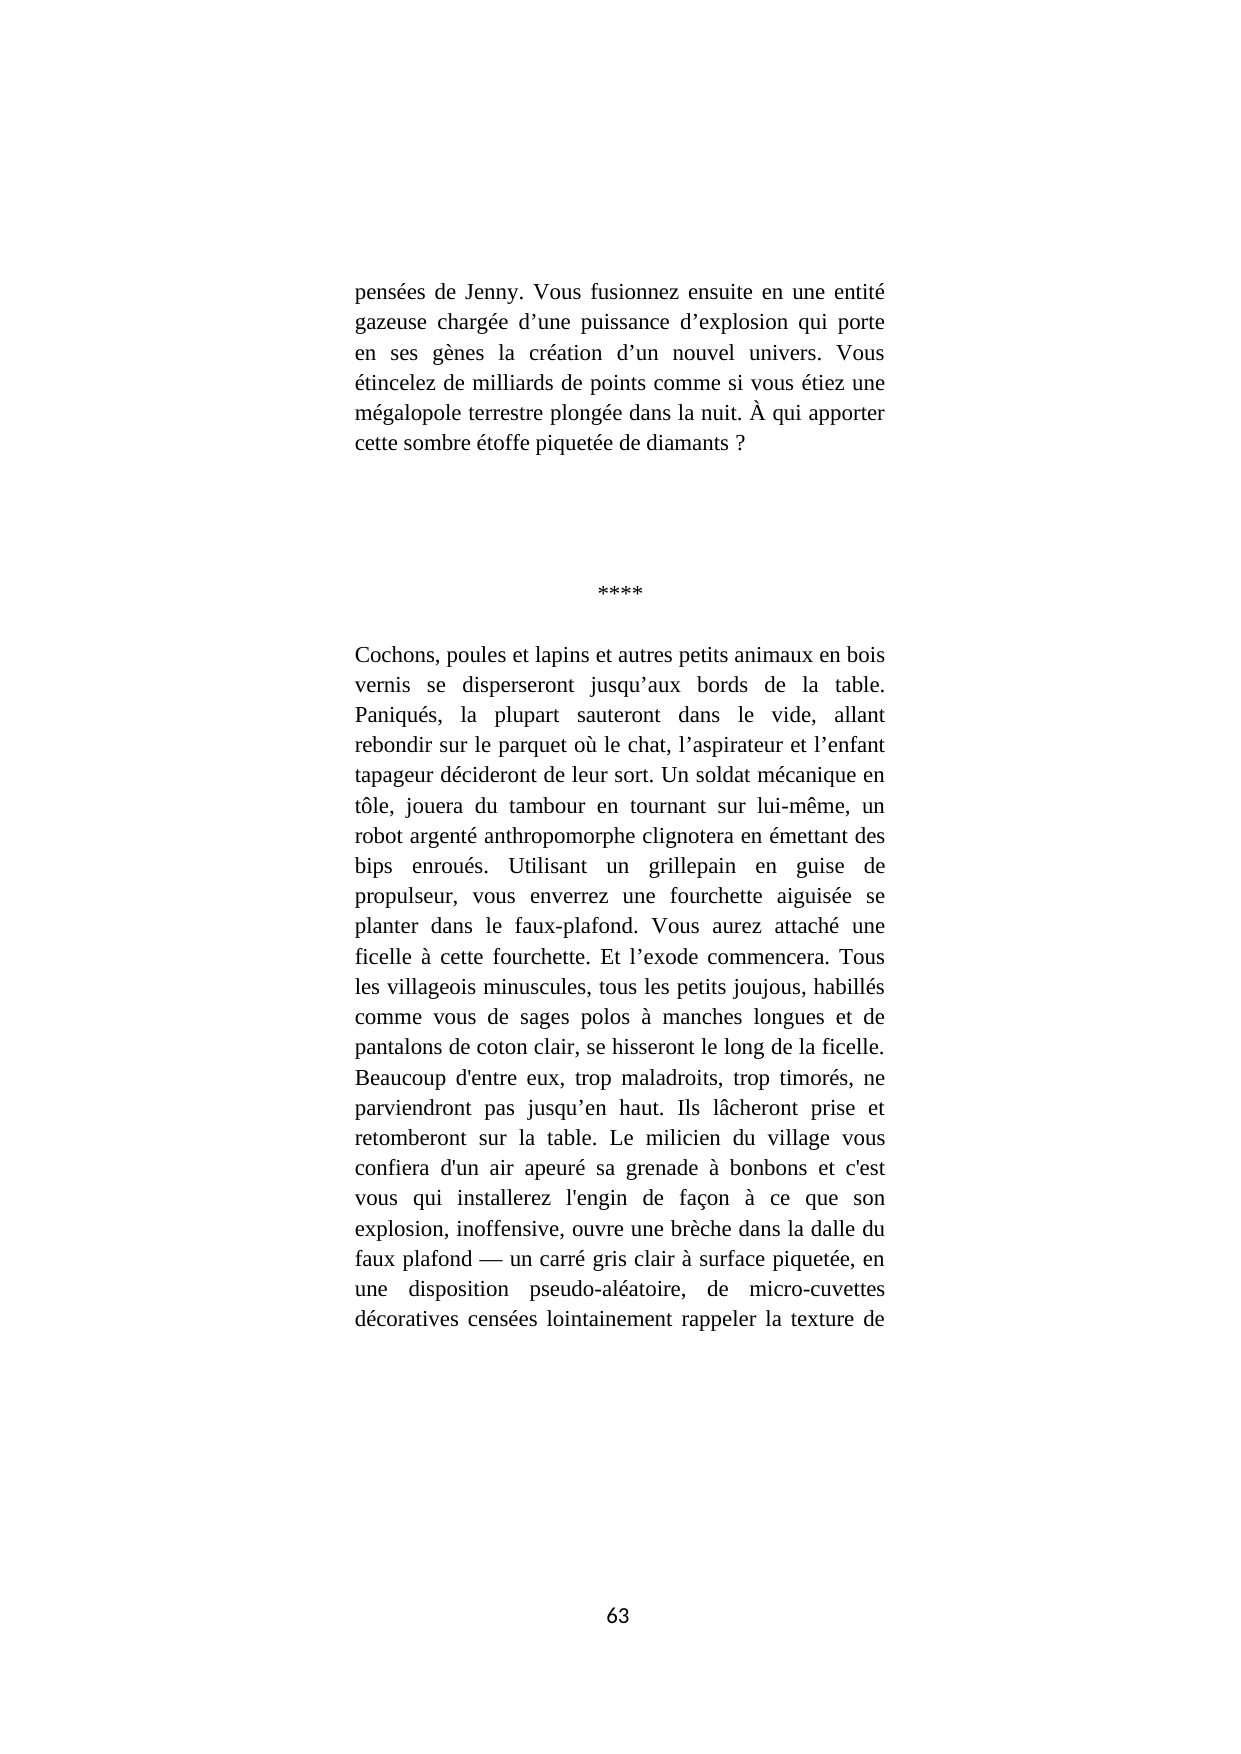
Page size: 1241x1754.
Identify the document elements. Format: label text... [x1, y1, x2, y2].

text Cochons, poules et lapins et autres petits animaux en bois vernis se disperseront jusqu’aux bords de la table. Paniqués, la plupart sauteront dans le vide, allant rebondir sur le parquet où le chat, l’aspirateur et l’enfant tapageur décideront de leur sort. Un soldat mécanique en tôle, jouera du tambour en tournant sur lui-même, un robot argenté anthropomorphe clignotera en émettant des bips enroués. Utilisant un grillepain en guise de propulseur, vous enverrez une fourchette aiguisée se planter dans le faux-plafond. Vous aurez attaché une ficelle à cette fourchette. Et l’exode commencera. Tous les villageois minuscules, tous les petits joujous, habillés comme vous de sages polos à manches longues et de pantalons de coton clair, se hisseront le long de la ficelle. Beaucoup d'entre eux, trop maladroits, trop timorés, ne parviendront pas jusqu’en haut. Ils lâcheront prise et retomberont sur la table. Le milicien du village vous confiera d'un air apeuré sa grenade à bonbons et c'est vous qui installerez l'engin de façon à ce que son explosion, inoffensive, ouvre une brèche dans la dalle du faux plafond ― un carré gris clair à surface piquetée, en une disposition pseudo-aléatoire, de micro-cuvettes décoratives censées lointainement rappeler la texture de [354, 641, 886, 1332]
text pensées de Jenny. Vous fusionnez ensuite en une entité gazeuse chargée d’une puissance d’explosion qui porte en ses gènes la création d’un nouvel univers. Vous étincelez de milliards de points comme si vous étiez une mégalopole terrestre plongée dans la nuit. À qui apporter cette sombre étoffe piquetée de diamants ? [354, 278, 886, 456]
text **** [354, 580, 886, 607]
